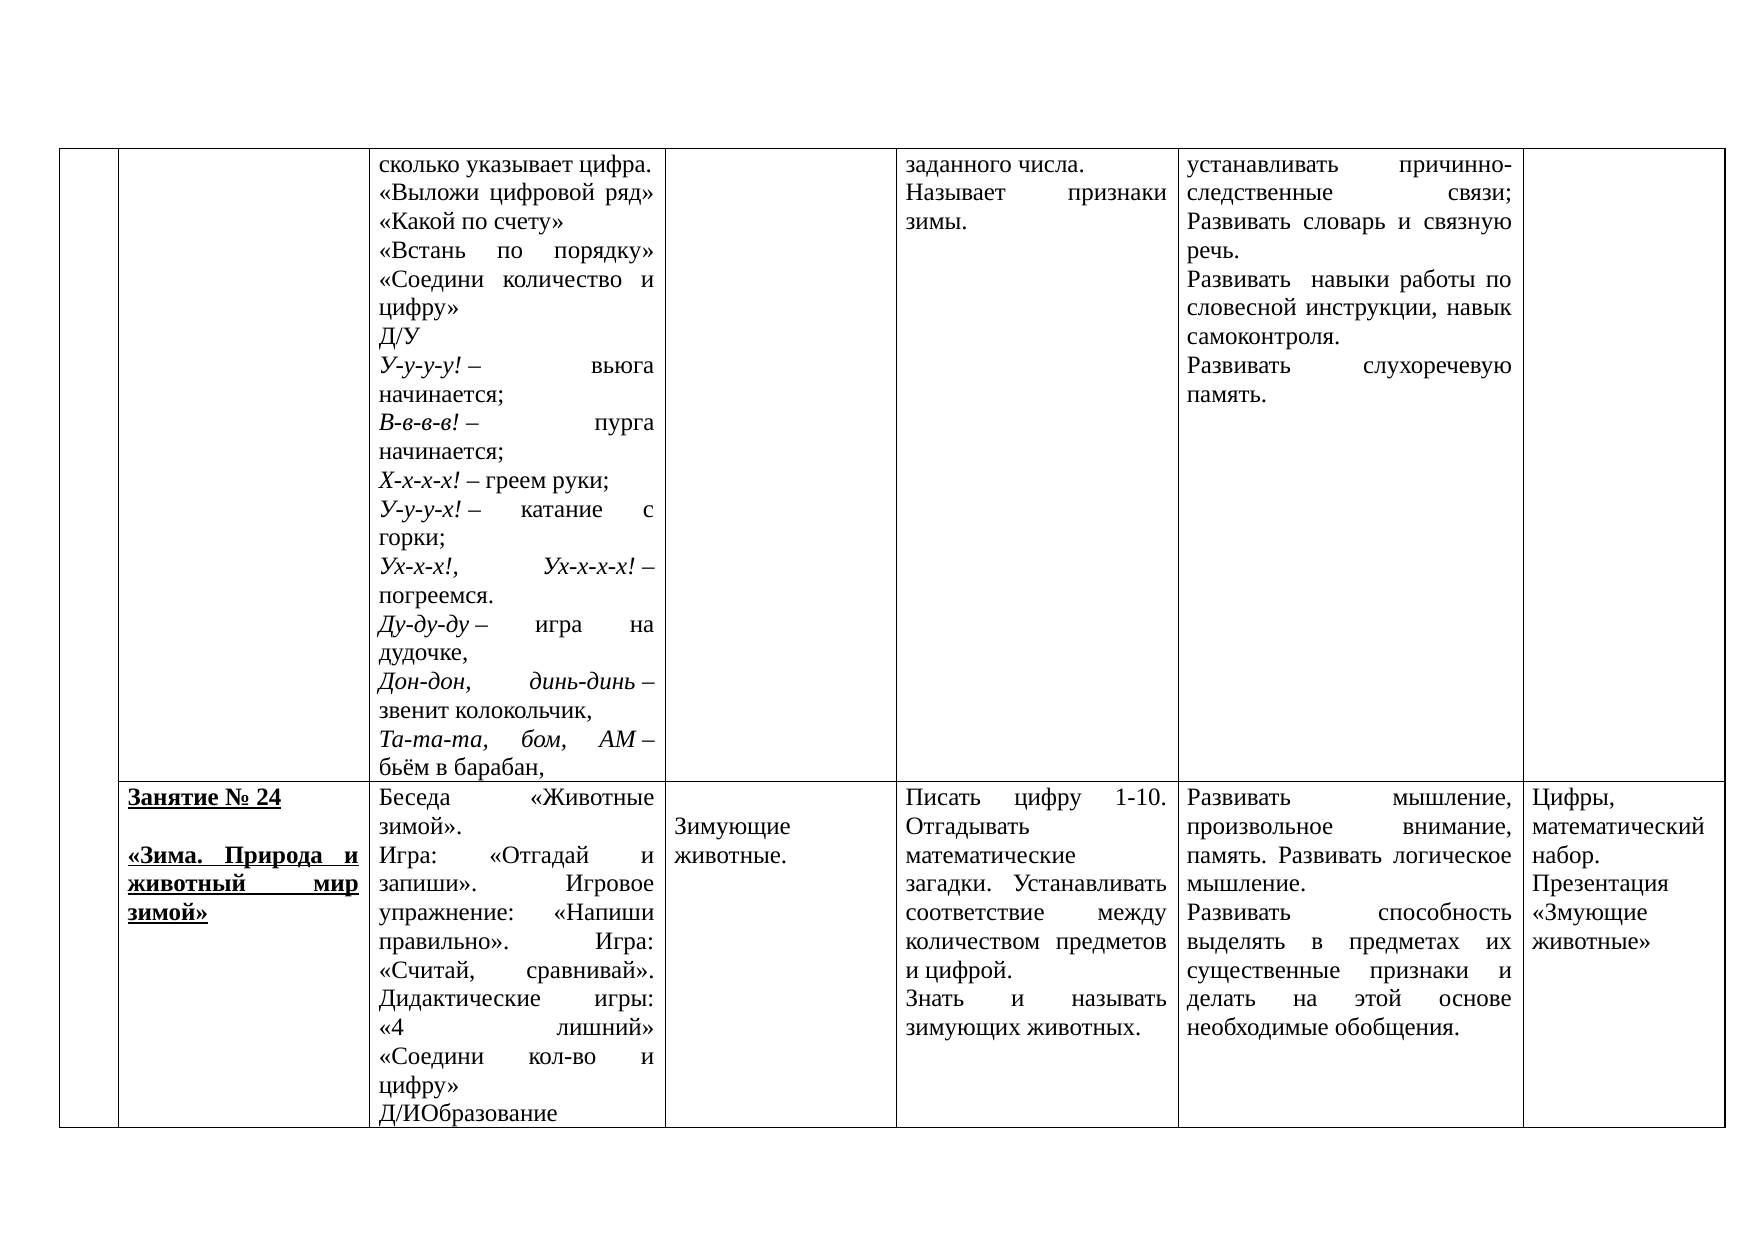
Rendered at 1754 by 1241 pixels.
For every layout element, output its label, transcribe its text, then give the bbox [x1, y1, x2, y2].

table_cell Зимующие животные. [666, 782, 896, 1127]
table_cell Писать цифру 1-10. Отгадывать математические загадки. Устанавливать соответствие между количеством предметов и цифрой. Знать и называть зимующих животных. [897, 782, 1178, 1127]
table_cell [60, 149, 118, 1127]
table_cell [1726, 148, 1754, 781]
table_cell Развивать мышление, произвольное внимание, память. Развивать логическое мышление. Развивать способность выделять в предметах их существенные признаки и делать на этой основе необходимые обобщения. [1179, 782, 1523, 1127]
table_cell [1524, 149, 1724, 781]
table_cell устанавливать причинно-следственные связи; Развивать словарь и связную речь. Развивать навыки работы по словесной инструкции, навык самоконтроля. Развивать слухоречевую память. [1179, 149, 1523, 781]
table_cell сколько указывает цифра. «Выложи цифровой ряд» «Какой по счету» «Встань по порядку» «Соедини количество и цифру» Д/У У-у-у-у! – вьюга начинается; В-в-в-в! – пурга начинается; Х-х-х-х! – греем руки; У-у-у-х! – катание с горки; Ух-х-х!, Ух-х-х-х! – погреемся. Ду-ду-ду – игра на дудочке, Дон-дон, динь-динь – звенит колокольчик, Та-та-та, бом, АМ – бьём в барабан, [370, 149, 665, 781]
table_cell Занятие № 24 «Зима. Природа и животный мир зимой» [119, 782, 369, 1127]
table_cell заданного числа. Называет признаки зимы. [897, 149, 1178, 781]
table_cell [119, 149, 369, 781]
table_cell [666, 149, 896, 781]
table_cell [1726, 781, 1754, 1127]
table_cell Беседа «Животные зимой». Игра: «Отгадай и запиши». Игровое упражнение: «Напиши правильно». Игра: «Считай, сравнивай». Дидактические игры: «4 лишний» «Соедини кол-во и цифру» Д/ИОбразование [370, 782, 665, 1127]
table_cell Цифры, математический набор. Презентация «Змующие животные» [1524, 782, 1724, 1127]
